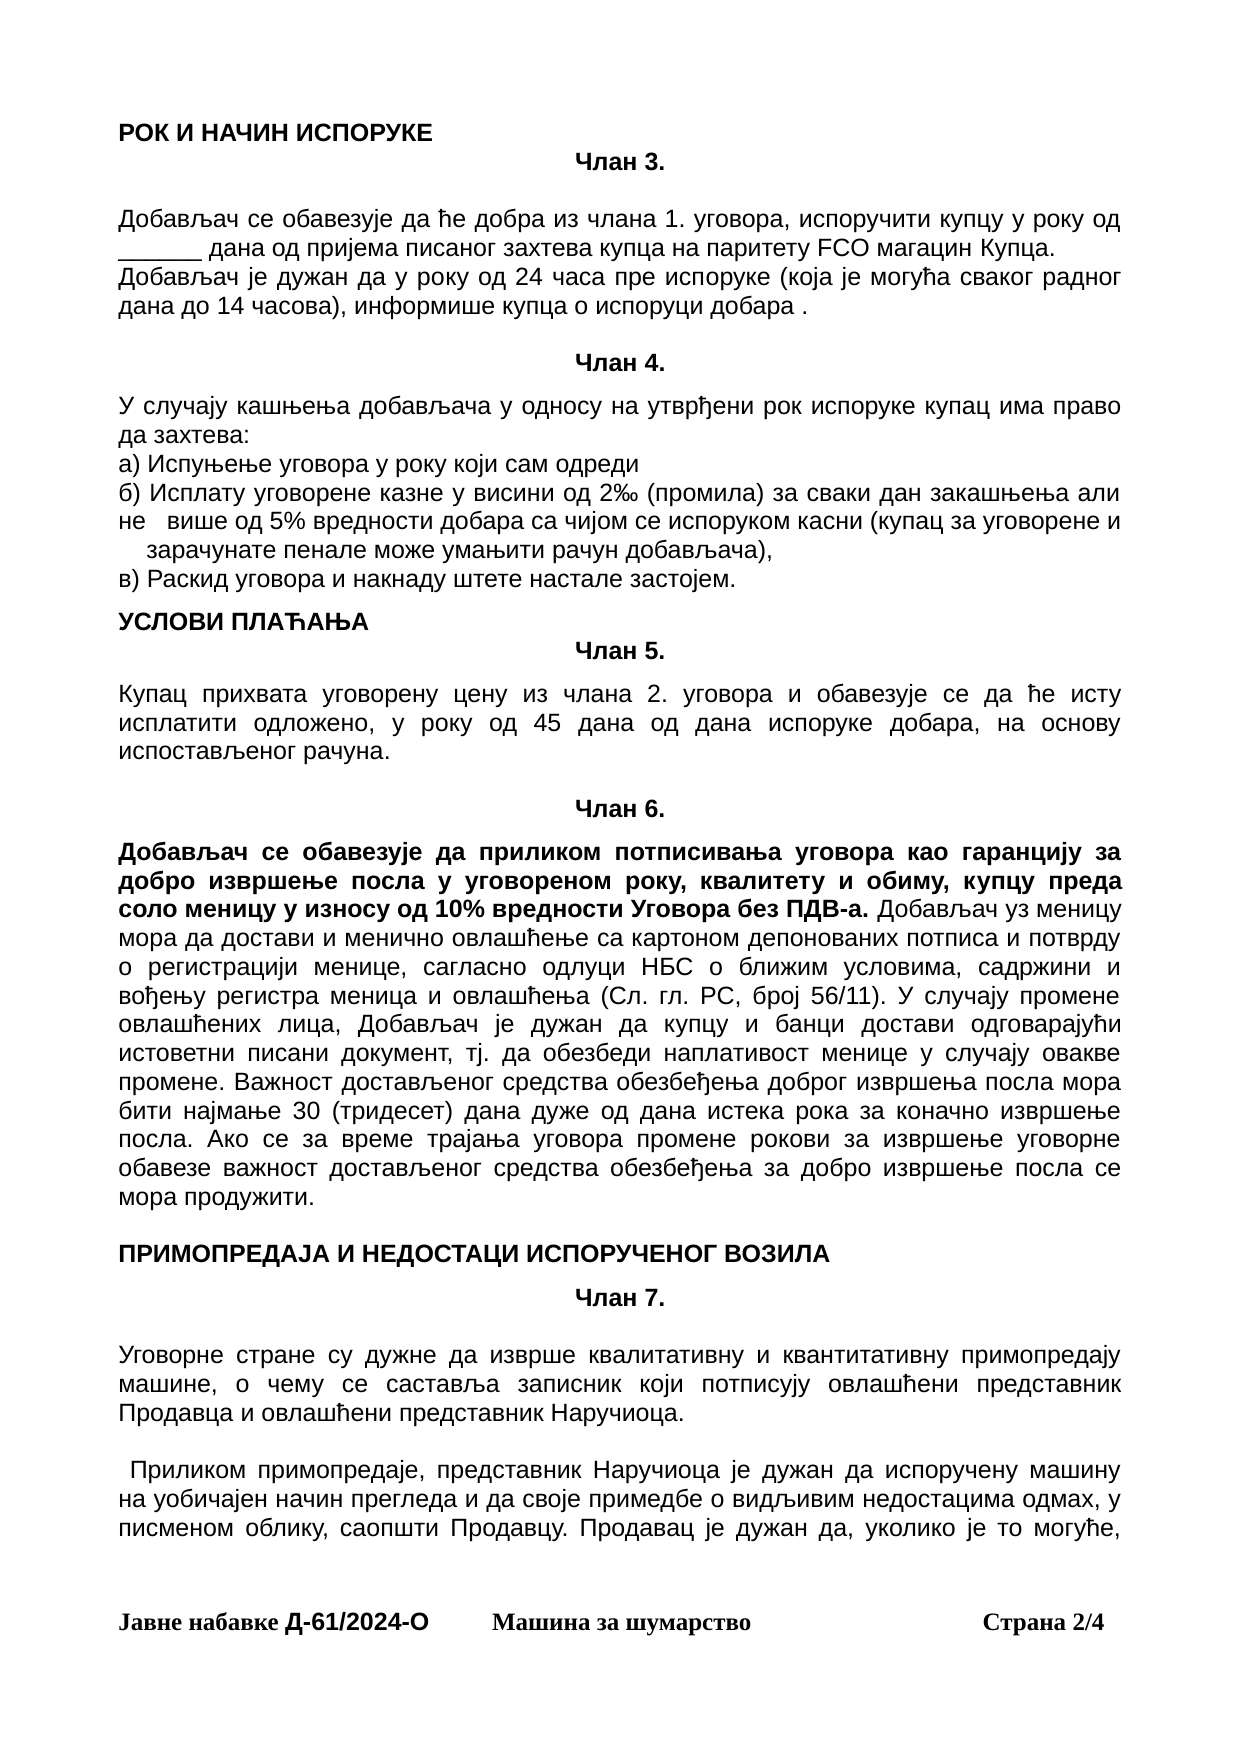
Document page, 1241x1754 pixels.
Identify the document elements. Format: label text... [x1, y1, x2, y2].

text Приликом примопредаје, представник Наручиоца је дужан да испоручену машину на уобичајен начин прегледа и да своје примедбе о видљивим недостацима одмах, у писменом облику, саопшти Продавцу. Продавац је дужан да, уколико је то могуће, [118, 1455, 1122, 1541]
text Купац прихвата уговорену цену из члана 2. уговора и обавезује се да ће исту исплатити одлoжено, у року од 45 дана од дана испоруке добара, на основу испостављеног рачуна. [118, 679, 1122, 765]
text а) Испуњење уговора у року који сам одреди [118, 449, 1122, 478]
text Члан 5. [118, 636, 1122, 664]
text зарачунате пенале може умањити рачун добављача), [118, 535, 1122, 564]
text ПРИМОПРЕДАЈА И НЕДОСТАЦИ ИСПОРУЧЕНОГ ВОЗИЛА [118, 1239, 1122, 1268]
text Добављач је дужан да у року од 24 часа пре испоруке (која је могућа сваког радног дана до 14 часова), информише купца о испоруци добара . [118, 262, 1122, 319]
text У случају кашњења добављача у односу на утврђени рок испоруке купац има право да захтева: [118, 391, 1122, 449]
text Члан 4. [118, 348, 1122, 377]
text УСЛОВИ ПЛАЋАЊА [118, 607, 1122, 636]
text Члан 3. [118, 147, 1122, 176]
text Члан 6. [118, 794, 1122, 823]
text в) Раскид уговора и накнаду штете настале застојем. [118, 564, 1122, 593]
text Добављач се обавезује да приликом потписивања уговора као гаранцију за добро извршење посла у уговореном року, квалитету и обиму, купцу преда соло меницу у износу од 10% вредности Уговора без ПДВ-а. Добављач уз меницу мора да достави и менично овлашћење са картоном депонованих потписа и потврду о регистрацији менице, сагласно одлуци НБС о ближим условима, садржини и вођењу регистра меница и овлашћења (Сл. гл. РС, број 56/11). У случају промене овлашћених лица, Добављач је дужан да купцу и банци достави одговарајући истоветни писани документ, тј. да обезбеди наплативост менице у случају овакве промене. Важност достављеног средства обезбеђења доброг извршења посла мора бити најмање 30 (тридесет) дана дуже од дана истека рока за коначно извршење посла. Ако се за време трајања уговора промене рокови за извршење уговорне обавезе важност достављеног средства обезбеђења за добро извршење посла се мора продужити. [118, 837, 1122, 1211]
text Уговорне стране су дужне да изврше квалитативну и квантитативну примопредају машине, о чему се саставља записник који потписују овлашћени представник Продавца и овлашћени представник Наручиоца. [118, 1340, 1122, 1426]
text б) Исплату уговорене казне у висини од 2‰ (промила) за сваки дан закашњења али не више од 5% вредности добара са чијом се испоруком касни (купац за уговорене и [118, 478, 1122, 535]
text РОК И НАЧИН ИСПОРУКЕ [118, 118, 1122, 147]
text Добављач се обавезује да ће добра из члана 1. уговора, испоручити купцу у року од ______ дана од пријема писаног захтева купца на паритету FCO магацин Купца. [118, 204, 1122, 262]
text Члан 7. [118, 1283, 1122, 1311]
